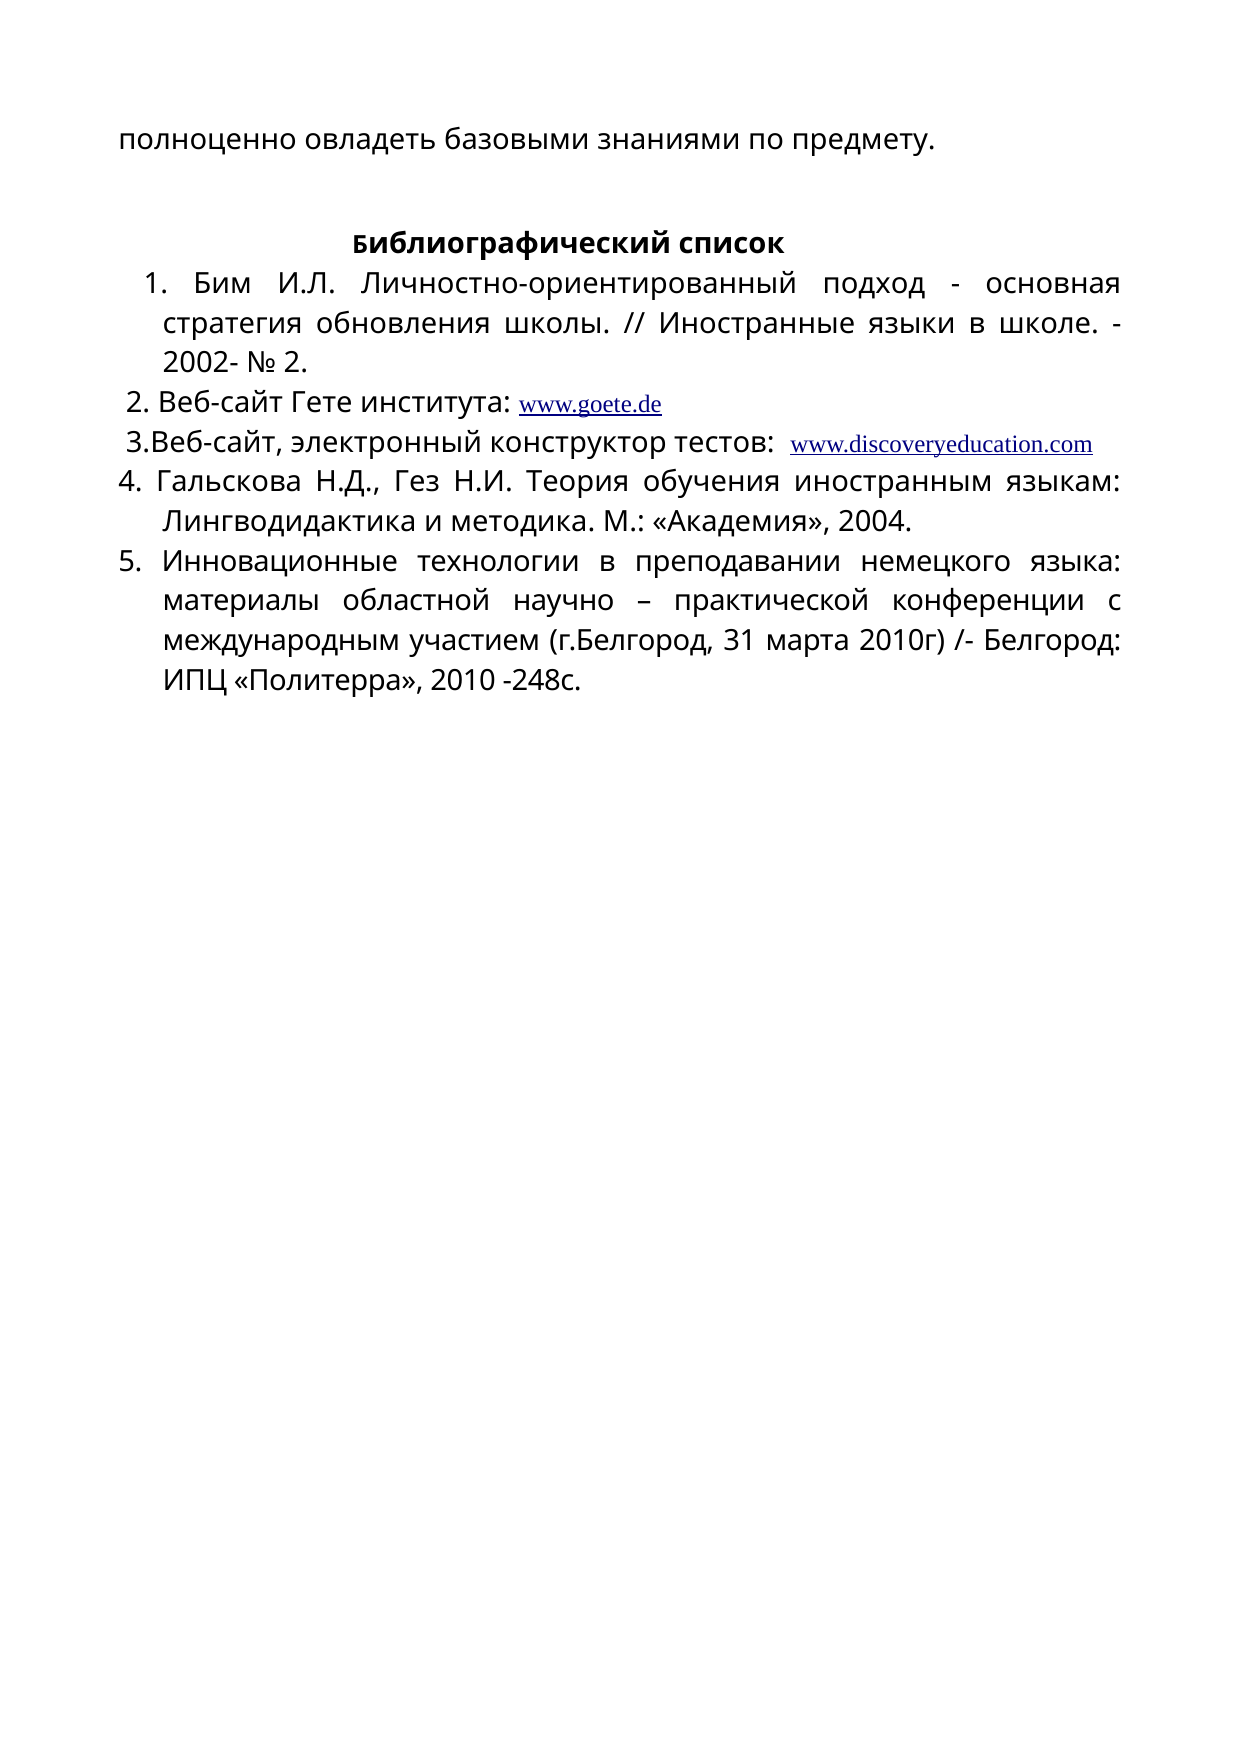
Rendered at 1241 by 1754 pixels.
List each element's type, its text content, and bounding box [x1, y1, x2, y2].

text Библиографический список [118, 222, 1122, 262]
text 5. Инновационные технологии в преподавании немецкого языка: материалы областной научно – практической конференции с международным участием (г.Белгород, 31 марта 2010г) /- Белгород: ИПЦ «Политерра», 2010 -248с. [118, 540, 1122, 699]
text полноценно овладеть базовыми знаниями по предмету. [118, 118, 1122, 158]
text 2. Веб-сайт Гете института: www.goete.de [118, 381, 1122, 421]
text 3.Веб-сайт, электронный конструктор тестов: www.discoveryeducation.com [118, 421, 1122, 461]
text 1. Бим И.Л. Личностно-ориентированный подход - основная стратегия обновления школы. // Иностранные языки в школе. - 2002- № 2. [118, 262, 1122, 381]
text 4. Гальскова Н.Д., Гез Н.И. Теория обучения иностранным языкам: Лингводидактика и методика. М.: «Академия», 2004. [118, 461, 1122, 540]
